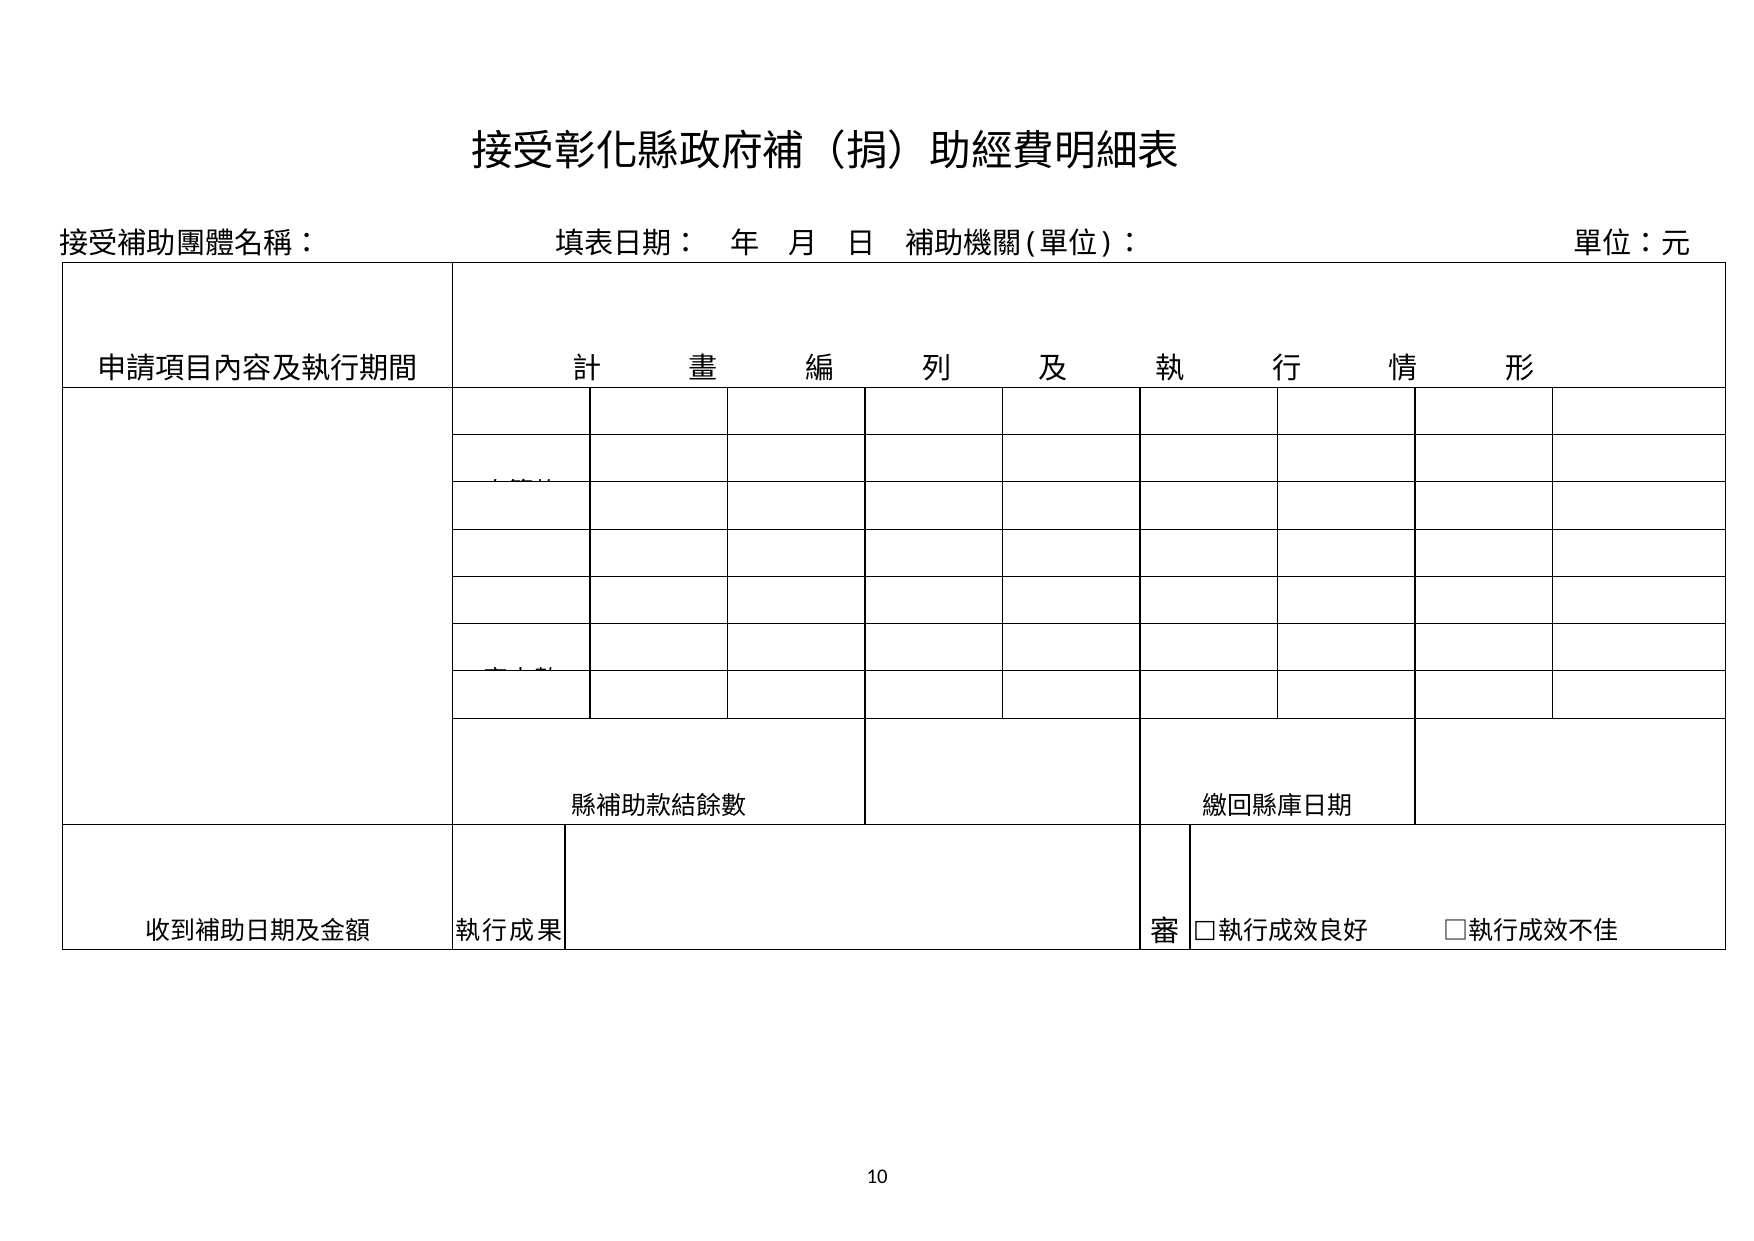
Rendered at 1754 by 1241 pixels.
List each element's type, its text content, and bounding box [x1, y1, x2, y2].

text 接受彰化縣政府補（捐）助經費明細表 [59, 74, 1695, 199]
table_cell [1416, 719, 1725, 824]
table_cell [1003, 482, 1139, 528]
table_cell [1553, 671, 1725, 718]
table_cell [866, 482, 1002, 528]
table_cell [1278, 624, 1414, 670]
table_cell [1003, 530, 1139, 576]
table_cell [591, 435, 727, 481]
table_cell 縣府補助款 [453, 482, 589, 528]
table_cell [1003, 577, 1139, 623]
table_cell [1278, 671, 1414, 718]
table_cell [1553, 482, 1725, 528]
table_cell [1553, 624, 1725, 670]
table_cell [1416, 624, 1552, 670]
table_cell 項目名稱 [453, 388, 589, 434]
table_cell [1278, 388, 1414, 434]
table_cell [728, 577, 864, 623]
table_cell [1141, 482, 1277, 528]
table_cell 自籌款 [453, 435, 589, 481]
table_cell [1141, 577, 1277, 623]
table_header 計 畫 編 列 及 執 行 情 形 [453, 263, 1725, 387]
table_cell [566, 825, 1139, 949]
table_cell 結餘 [453, 671, 589, 718]
table_cell [1278, 435, 1414, 481]
table_cell [1278, 530, 1414, 576]
table_cell [1278, 577, 1414, 623]
table_cell [1416, 671, 1552, 718]
table_cell [1553, 530, 1725, 576]
table_cell [591, 388, 727, 434]
table_cell 實支數 [453, 624, 589, 670]
table_cell [1141, 671, 1277, 718]
table_cell 合計 [1553, 388, 1725, 434]
table_cell [1003, 624, 1139, 670]
table_cell [591, 482, 727, 528]
table_cell [1416, 435, 1552, 481]
table_cell [728, 671, 864, 718]
table_cell [866, 577, 1002, 623]
table_cell [1141, 624, 1277, 670]
table_cell [1278, 482, 1414, 528]
table_cell [728, 624, 864, 670]
table_cell [866, 671, 1002, 718]
table_cell [866, 624, 1002, 670]
table_cell 合計 [453, 577, 589, 623]
table_cell [1416, 530, 1552, 576]
table_cell [1416, 388, 1552, 434]
table_cell [63, 388, 452, 824]
table_cell 審 [1141, 825, 1189, 949]
table_cell [591, 671, 727, 718]
table_cell [591, 624, 727, 670]
table_cell [591, 577, 727, 623]
table_cell [1141, 388, 1277, 434]
table_cell [866, 530, 1002, 576]
table_cell [1003, 435, 1139, 481]
table_cell 收到補助日期及金額 [63, 825, 452, 949]
table_cell [728, 530, 864, 576]
table_cell [728, 388, 864, 434]
table_cell [866, 388, 1002, 434]
table_cell 執行成效良好 □執行成效不佳 依補助項目用途支用 □未依補助項目用途支用 其他意見ˍˍˍˍˍˍˍˍˍˍˍˍ [1191, 825, 1725, 949]
table_cell 執行成果 [453, 825, 564, 949]
table_cell [453, 530, 589, 576]
table_cell [1141, 435, 1277, 481]
table_cell [1416, 482, 1552, 528]
table_cell [1141, 530, 1277, 576]
table_cell [866, 719, 1139, 824]
table_cell [591, 530, 727, 576]
table_cell [1003, 388, 1139, 434]
table_cell [1003, 671, 1139, 718]
table_cell 縣補助款結餘數 [453, 719, 864, 824]
table_cell [866, 435, 1002, 481]
table_cell [728, 482, 864, 528]
table_cell 繳回縣庫日期 [1141, 719, 1414, 824]
table_cell [1553, 435, 1725, 481]
table_cell [728, 435, 864, 481]
table_cell [1553, 577, 1725, 623]
table_header 申請項目內容及執行期間 [63, 263, 452, 387]
table_cell [1416, 577, 1552, 623]
text 接受補助團體名稱： 填表日期： 年 月 日 補助機關(單位)： 單位：元 [59, 199, 1695, 262]
